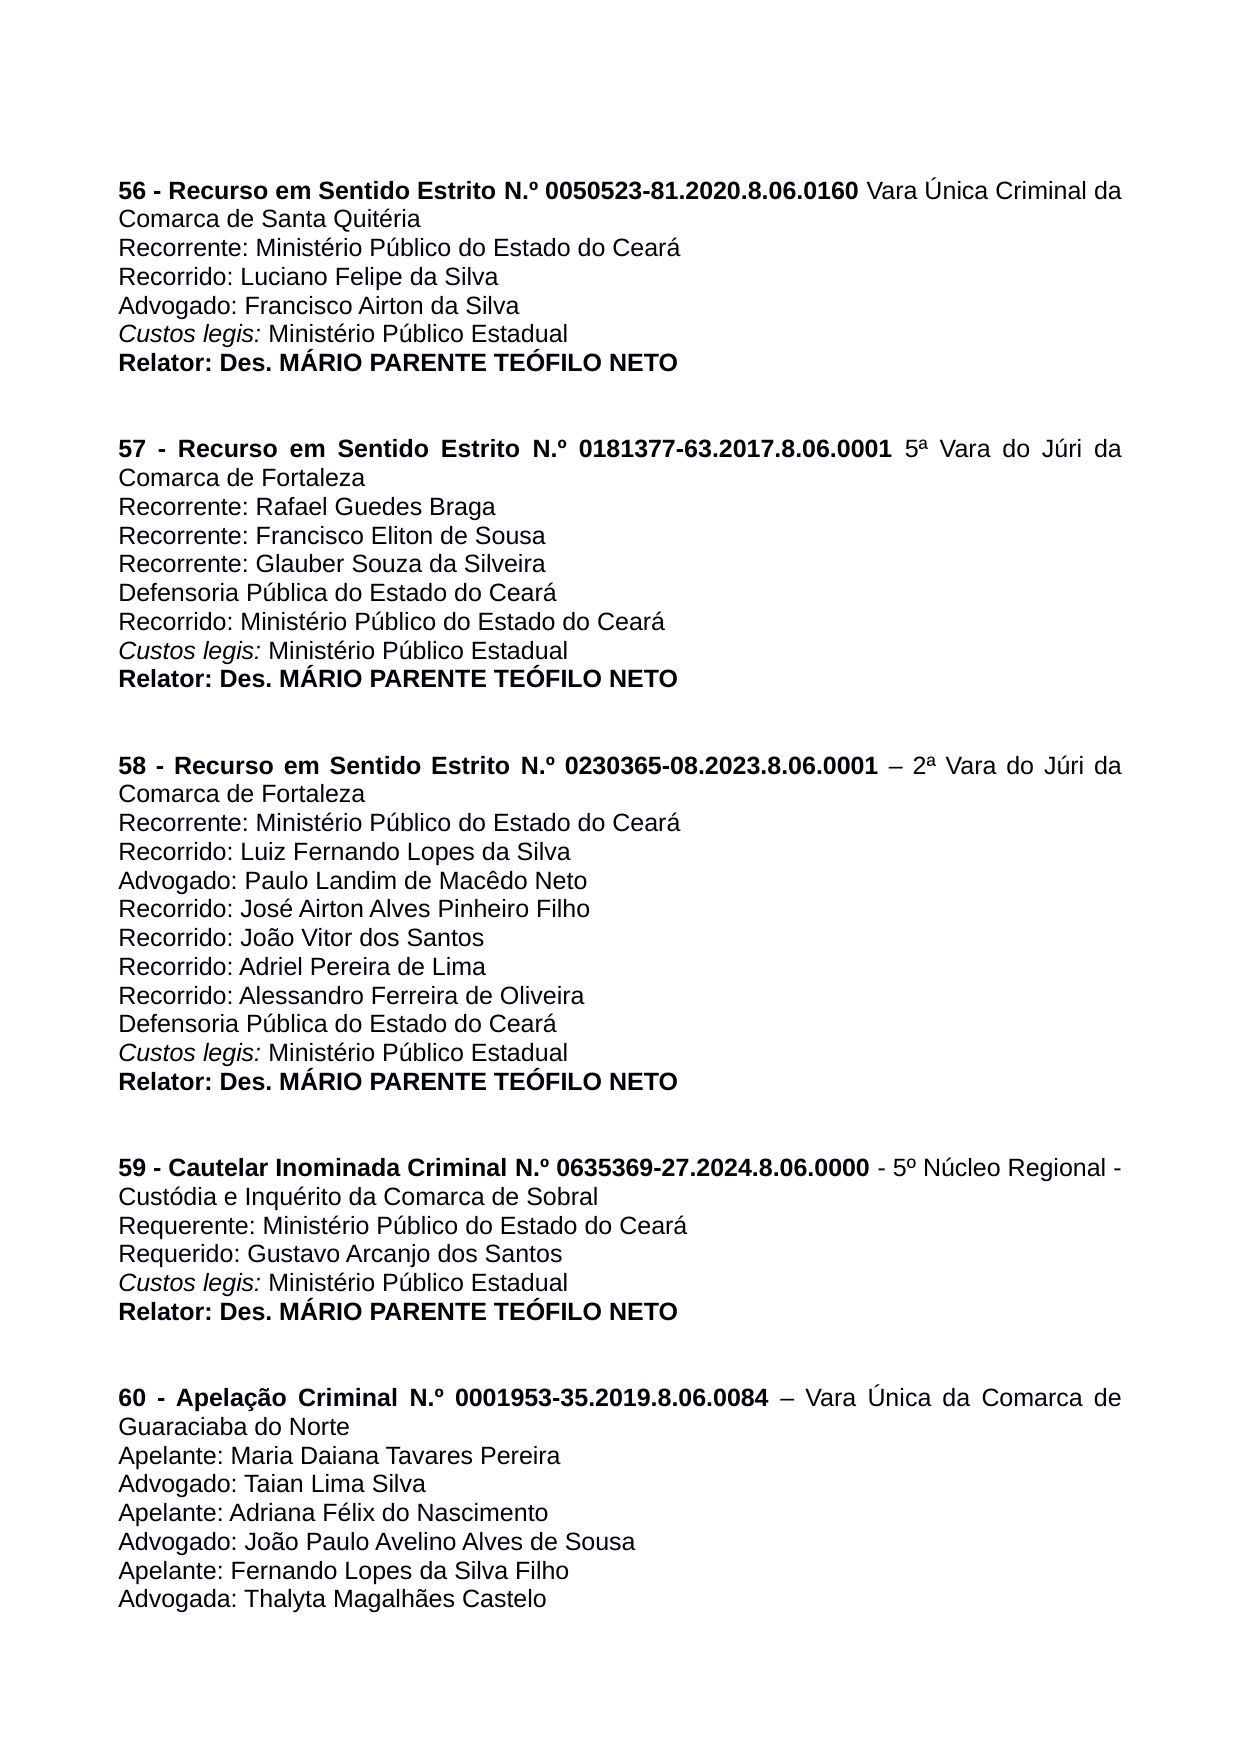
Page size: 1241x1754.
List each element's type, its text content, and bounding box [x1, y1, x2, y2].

text Relator: Des. MÁRIO PARENTE TEÓFILO NETO [118, 664, 1122, 693]
text Recorrente: Glauber Souza da Silveira [118, 549, 1122, 578]
text Advogado: Taian Lima Silva [118, 1469, 1122, 1498]
text Recorrido: Adriel Pereira de Lima [118, 952, 1122, 981]
text Recorrido: José Airton Alves Pinheiro Filho [118, 894, 1122, 923]
text 59 - Cautelar Inominada Criminal N.º 0635369-27.2024.8.06.0000 - 5º Núcleo Regional - Custódia e Inquérito da Comarca de Sobral [118, 1153, 1122, 1211]
text Advogado: Paulo Landim de Macêdo Neto [118, 866, 1122, 894]
text Relator: Des. MÁRIO PARENTE TEÓFILO NETO [118, 1067, 1122, 1096]
text Recorrente: Ministério Público do Estado do Ceará [118, 808, 1122, 837]
text Recorrente: Ministério Público do Estado do Ceará [118, 233, 1122, 262]
text Recorrente: Rafael Guedes Braga [118, 492, 1122, 521]
text Recorrido: Luiz Fernando Lopes da Silva [118, 837, 1122, 866]
text 57 - Recurso em Sentido Estrito N.º 0181377-63.2017.8.06.0001 5ª Vara do Júri da Comarca de Fortaleza [118, 434, 1122, 492]
text Advogada: Thalyta Magalhães Castelo [118, 1584, 1122, 1613]
text Custos legis: Ministério Público Estadual [118, 319, 1122, 348]
text Custos legis: Ministério Público Estadual [118, 1268, 1122, 1297]
text Defensoria Pública do Estado do Ceará [118, 1009, 1122, 1038]
text 58 - Recurso em Sentido Estrito N.º 0230365-08.2023.8.06.0001 – 2ª Vara do Júri da Comarca de Fortaleza [118, 751, 1122, 808]
text Apelante: Adriana Félix do Nascimento [118, 1498, 1122, 1527]
text Custos legis: Ministério Público Estadual [118, 636, 1122, 664]
text Relator: Des. MÁRIO PARENTE TEÓFILO NETO [118, 348, 1122, 377]
text Apelante: Fernando Lopes da Silva Filho [118, 1556, 1122, 1584]
text 56 - Recurso em Sentido Estrito N.º 0050523-81.2020.8.06.0160 Vara Única Criminal da Comarca de Santa Quitéria [118, 176, 1122, 233]
text Recorrido: Alessandro Ferreira de Oliveira [118, 981, 1122, 1009]
text Defensoria Pública do Estado do Ceará [118, 578, 1122, 607]
text 60 - Apelação Criminal N.º 0001953-35.2019.8.06.0084 – Vara Única da Comarca de Guaraciaba do Norte [118, 1383, 1122, 1441]
text Requerido: Gustavo Arcanjo dos Santos [118, 1239, 1122, 1268]
text Advogado: João Paulo Avelino Alves de Sousa [118, 1527, 1122, 1556]
text Recorrido: João Vitor dos Santos [118, 923, 1122, 952]
text Custos legis: Ministério Público Estadual [118, 1038, 1122, 1067]
text Apelante: Maria Daiana Tavares Pereira [118, 1441, 1122, 1469]
text Advogado: Francisco Airton da Silva [118, 291, 1122, 319]
text Recorrido: Luciano Felipe da Silva [118, 262, 1122, 291]
text Recorrido: Ministério Público do Estado do Ceará [118, 607, 1122, 636]
text Recorrente: Francisco Eliton de Sousa [118, 521, 1122, 549]
text Requerente: Ministério Público do Estado do Ceará [118, 1211, 1122, 1239]
text Relator: Des. MÁRIO PARENTE TEÓFILO NETO [118, 1297, 1122, 1326]
